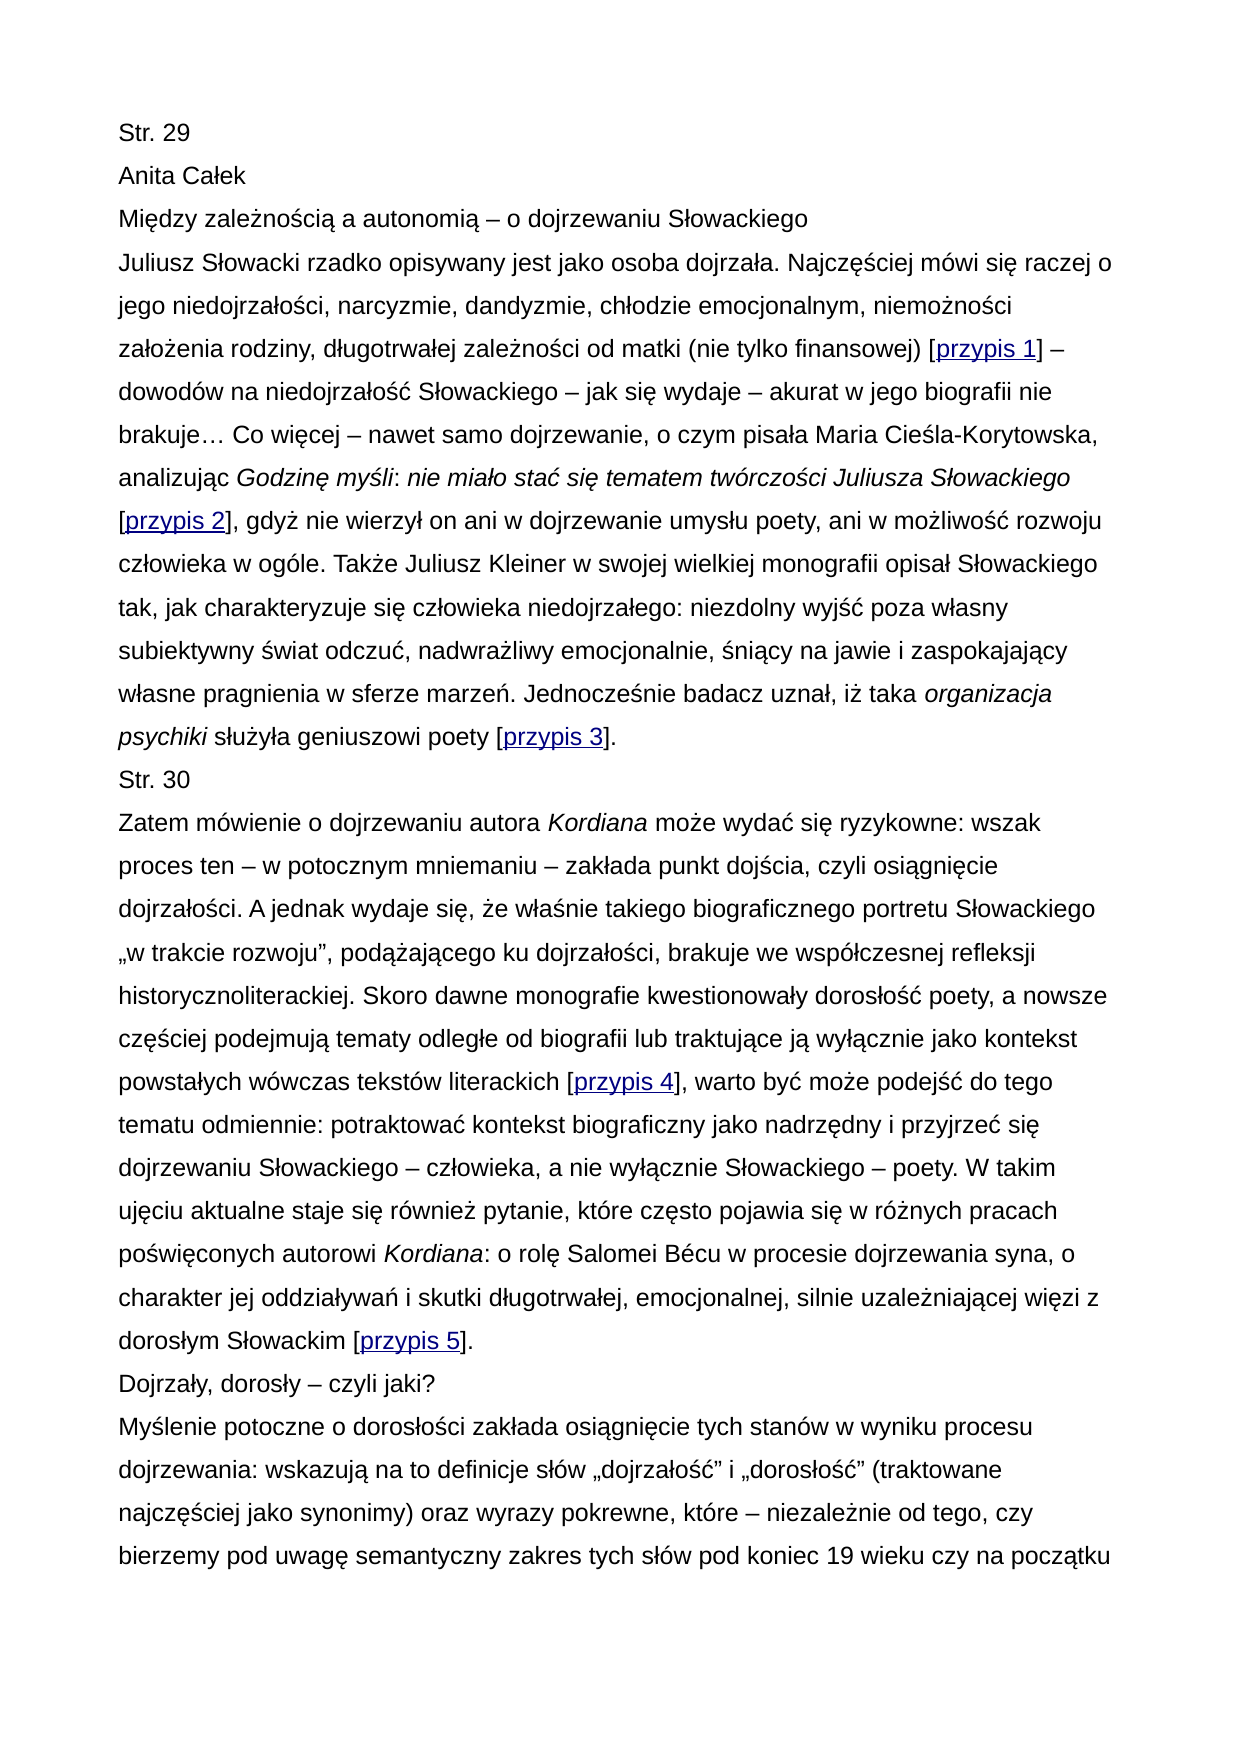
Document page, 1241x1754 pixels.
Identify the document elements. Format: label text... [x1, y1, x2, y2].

text Zatem mówienie o dojrzewaniu autora Kordiana może wydać się ryzykowne: wszak proces ten – w potocznym mniemaniu – zakłada punkt dojścia, czyli osiągnięcie dojrzałości. A jednak wydaje się, że właśnie takiego biograficznego portretu Słowackiego „w trakcie rozwoju”, podążającego ku dojrzałości, brakuje we współczesnej refleksji historycznoliterackiej. Skoro dawne monografie kwestionowały dorosłość poety, a nowsze częściej podejmują tematy odległe od biografii lub traktujące ją wyłącznie jako kontekst powstałych wówczas tekstów literackich [przypis 4], warto być może podejść do tego tematu odmiennie: potraktować kontekst biograficzny jako nadrzędny i przyjrzeć się dojrzewaniu Słowackiego – człowieka, a nie wyłącznie Słowackiego – poety. W takim ujęciu aktualne staje się również pytanie, które często pojawia się w różnych pracach poświęconych autorowi Kordiana: o rolę Salomei Bécu w procesie dojrzewania syna, o charakter jej oddziaływań i skutki długotrwałej, emocjonalnej, silnie uzależniającej więzi z dorosłym Słowackim [przypis 5]. [118, 808, 1122, 1354]
subtitle Między zależnością a autonomią – o dojrzewaniu Słowackiego [118, 204, 1122, 233]
text Str. 29 [118, 118, 1122, 147]
text Myślenie potoczne o dorosłości zakłada osiągnięcie tych stanów w wyniku procesu dojrzewania: wskazują na to definicje słów „dojrzałość” i „dorosłość” (traktowane najczęściej jako synonimy) oraz wyrazy pokrewne, które – niezależnie od tego, czy bierzemy pod uwagę semantyczny zakres tych słów pod koniec 19 wieku czy na początku [118, 1412, 1122, 1570]
text Anita Całek [118, 161, 1122, 190]
text Juliusz Słowacki rzadko opisywany jest jako osoba dojrzała. Najczęściej mówi się raczej o jego niedojrzałości, narcyzmie, dandyzmie, chłodzie emocjonalnym, niemożności założenia rodziny, długotrwałej zależności od matki (nie tylko finansowej) [przypis 1] – dowodów na niedojrzałość Słowackiego – jak się wydaje – akurat w jego biografii nie brakuje… Co więcej – nawet samo dojrzewanie, o czym pisała Maria Cieśla-Korytowska, analizując Godzinę myśli: nie miało stać się tematem twórczości Juliusza Słowackiego [przypis 2], gdyż nie wierzył on ani w dojrzewanie umysłu poety, ani w możliwość rozwoju człowieka w ogóle. Także Juliusz Kleiner w swojej wielkiej monografii opisał Słowackiego tak, jak charakteryzuje się człowieka niedojrzałego: niezdolny wyjść poza własny subiektywny świat odczuć, nadwrażliwy emocjonalnie, śniący na jawie i zaspokajający własne pragnienia w sferze marzeń. Jednocześnie badacz uznał, iż taka organizacja psychiki służyła geniuszowi poety [przypis 3]. [118, 247, 1122, 751]
subtitle Dojrzały, dorosły – czyli jaki? [118, 1369, 1122, 1397]
text Str. 30 [118, 765, 1122, 794]
